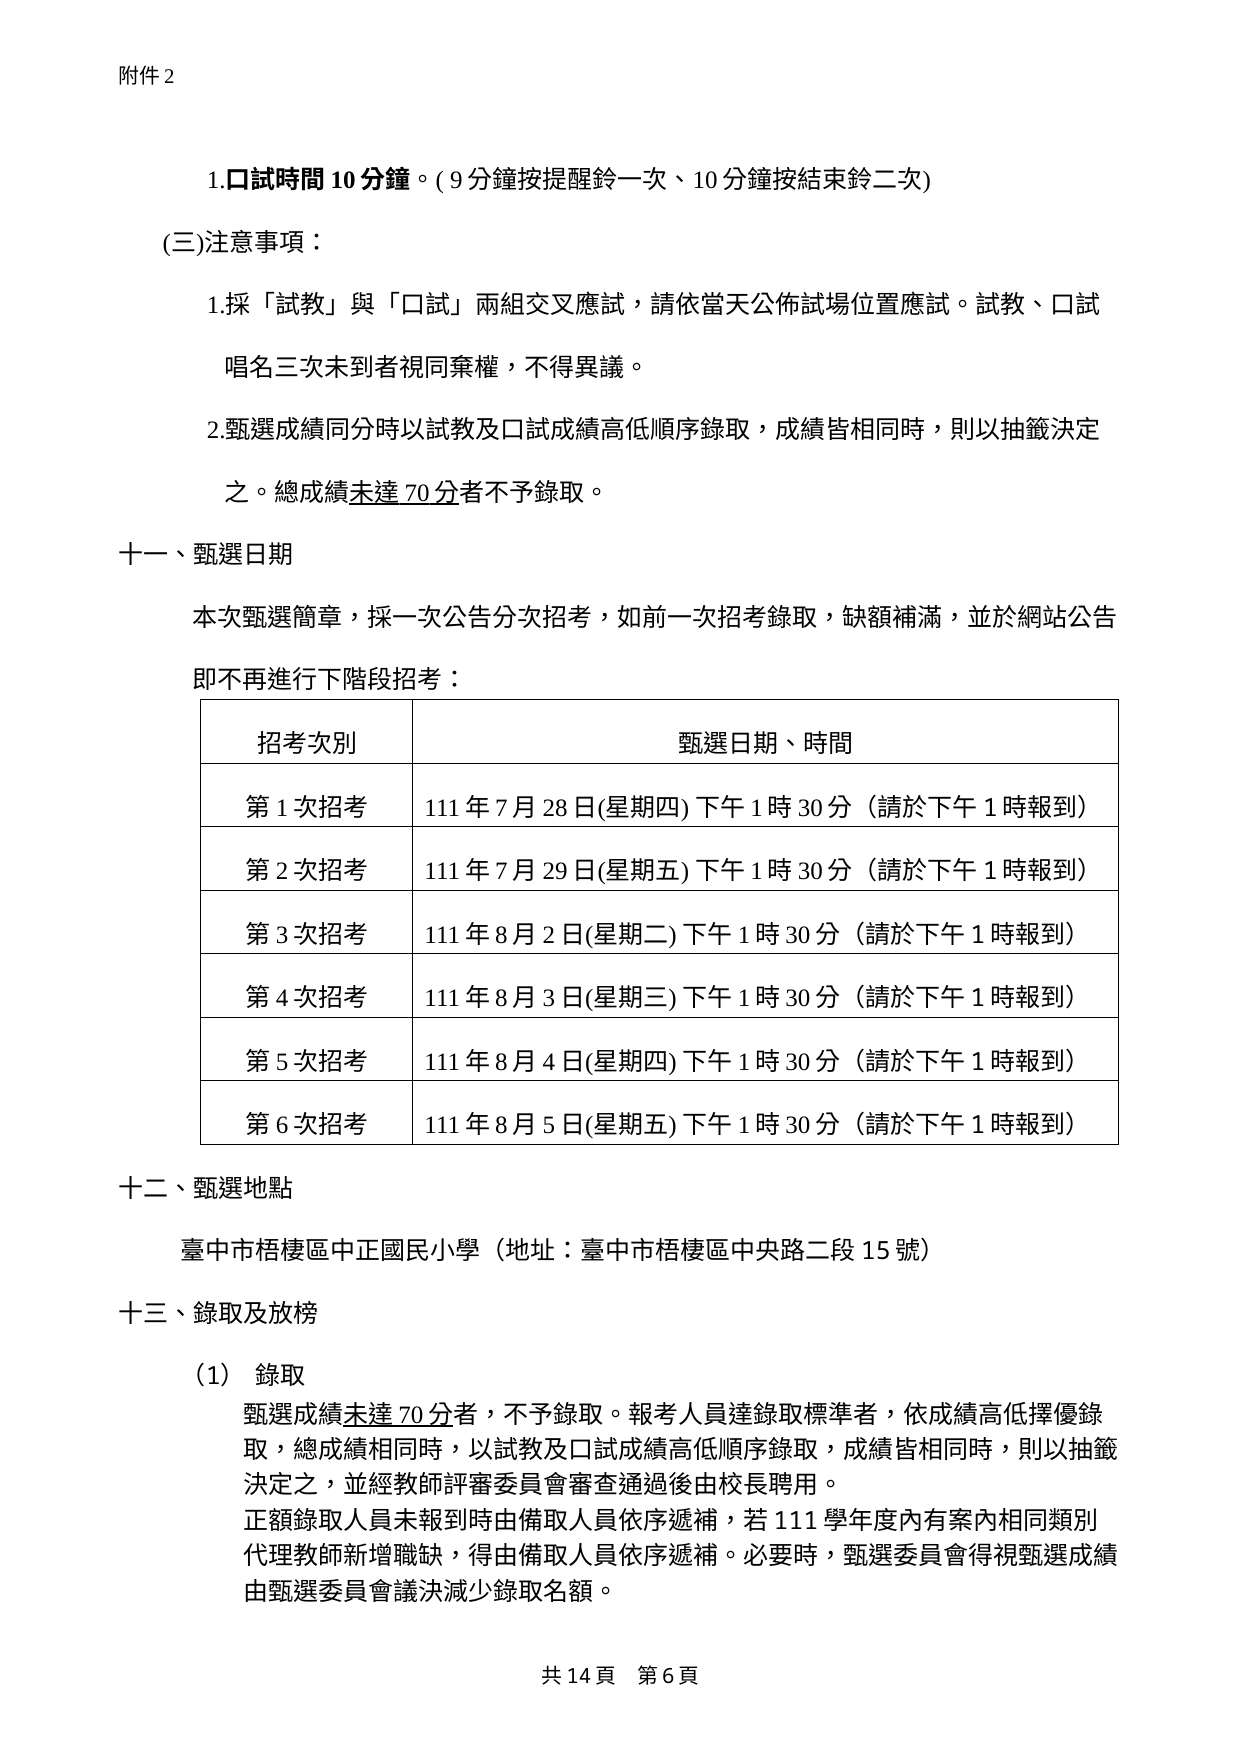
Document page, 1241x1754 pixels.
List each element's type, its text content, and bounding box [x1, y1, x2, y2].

table_header 招考次別 [201, 700, 412, 762]
table_cell 第3次招考 [201, 891, 412, 953]
table_cell 第4次招考 [201, 954, 412, 1017]
text (三)注意事項： [118, 199, 1122, 261]
table_cell 111年8月3日(星期三) 下午1時30分（請於下午1時報到） [413, 954, 1118, 1017]
text 1.口試時間10分鐘。( 9分鐘按提醒鈴一次、10分鐘按結束鈴二次) [207, 136, 1122, 199]
table_cell 111年7月29日(星期五) 下午1時30分（請於下午1時報到） [413, 827, 1118, 889]
text 十二、甄選地點 [118, 1145, 1122, 1207]
text 十一、甄選日期 [118, 511, 1122, 574]
text 甄選成績未達70分者，不予錄取。報考人員達錄取標準者，依成績高低擇優錄取，總成績相同時，以試教及口試成績高低順序錄取，成績皆相同時，則以抽籤決定之，並經教師評審委員會審查通過後由校長聘用。 [243, 1395, 1122, 1501]
table_cell 第5次招考 [201, 1018, 412, 1080]
table_cell 111年8月5日(星期五) 下午1時30分（請於下午1時報到） [413, 1081, 1118, 1144]
table_cell 第1次招考 [201, 764, 412, 826]
table_cell 第6次招考 [201, 1081, 412, 1144]
table_cell 111年8月4日(星期四) 下午1時30分（請於下午1時報到） [413, 1018, 1118, 1080]
text 1.採「試教」與「口試」兩組交叉應試，請依當天公佈試場位置應試。試教、口試唱名三次未到者視同棄權，不得異議。 [207, 261, 1122, 386]
table_cell 111年8月2日(星期二) 下午1時30分（請於下午1時報到） [413, 891, 1118, 953]
list 錄取 [181, 1332, 1122, 1395]
text 正額錄取人員未報到時由備取人員依序遞補，若111學年度內有案內相同類別代理教師新增職缺，得由備取人員依序遞補。必要時，甄選委員會得視甄選成績由甄選委員會議決減少錄取名額。 [243, 1501, 1122, 1607]
text 本次甄選簡章，採一次公告分次招考，如前一次招考錄取，缺額補滿，並於網站公告即不再進行下階段招考： [192, 574, 1122, 699]
table_header 甄選日期、時間 [413, 700, 1118, 762]
text 臺中市梧棲區中正國民小學（地址：臺中市梧棲區中央路二段15號） [181, 1207, 1122, 1270]
table_cell 第2次招考 [201, 827, 412, 889]
text 十三、錄取及放榜 [118, 1270, 1122, 1332]
text 2.甄選成績同分時以試教及口試成績高低順序錄取，成績皆相同時，則以抽籤決定之。總成績未達70分者不予錄取。 [207, 386, 1122, 511]
table_cell 111年7月28日(星期四) 下午1時30分（請於下午1時報到） [413, 764, 1118, 826]
